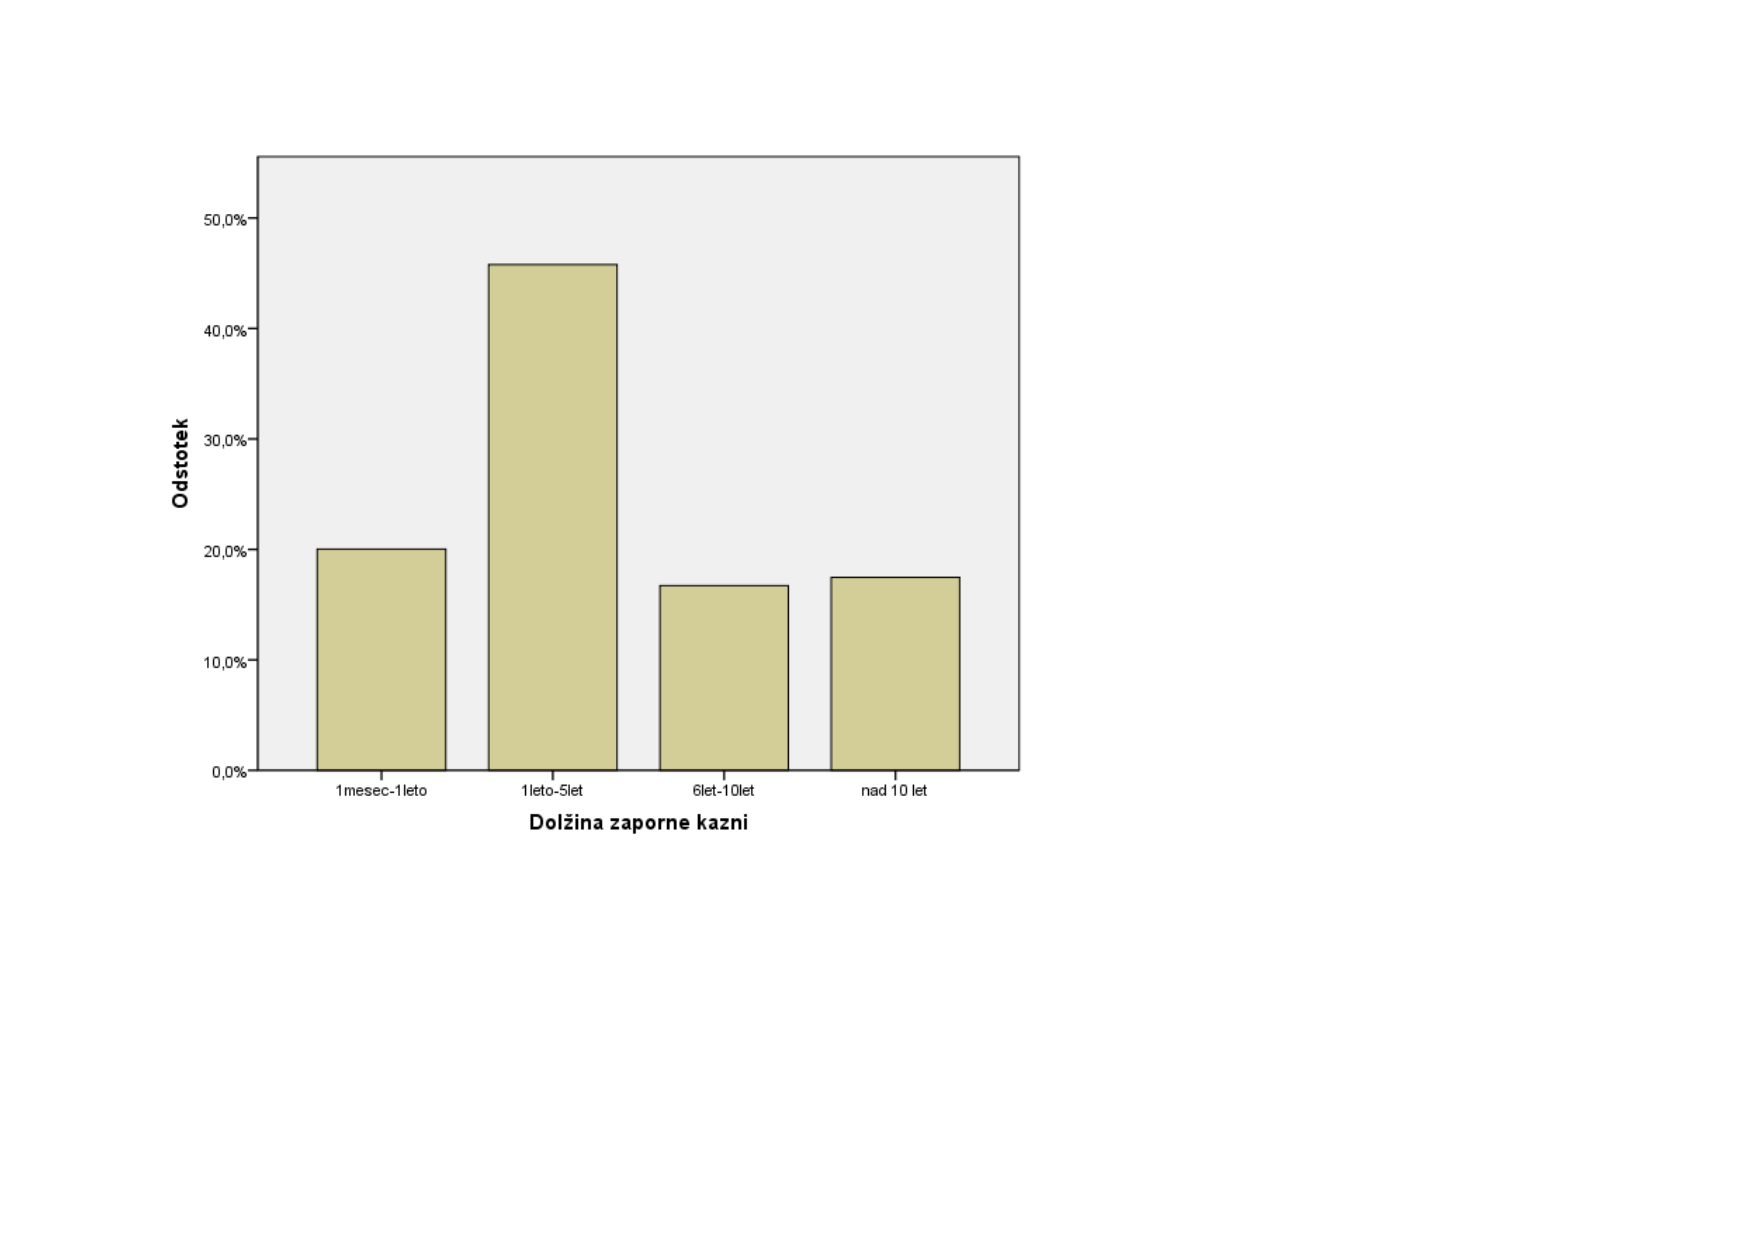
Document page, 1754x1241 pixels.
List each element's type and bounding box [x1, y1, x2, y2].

picture [147, 147, 1031, 855]
